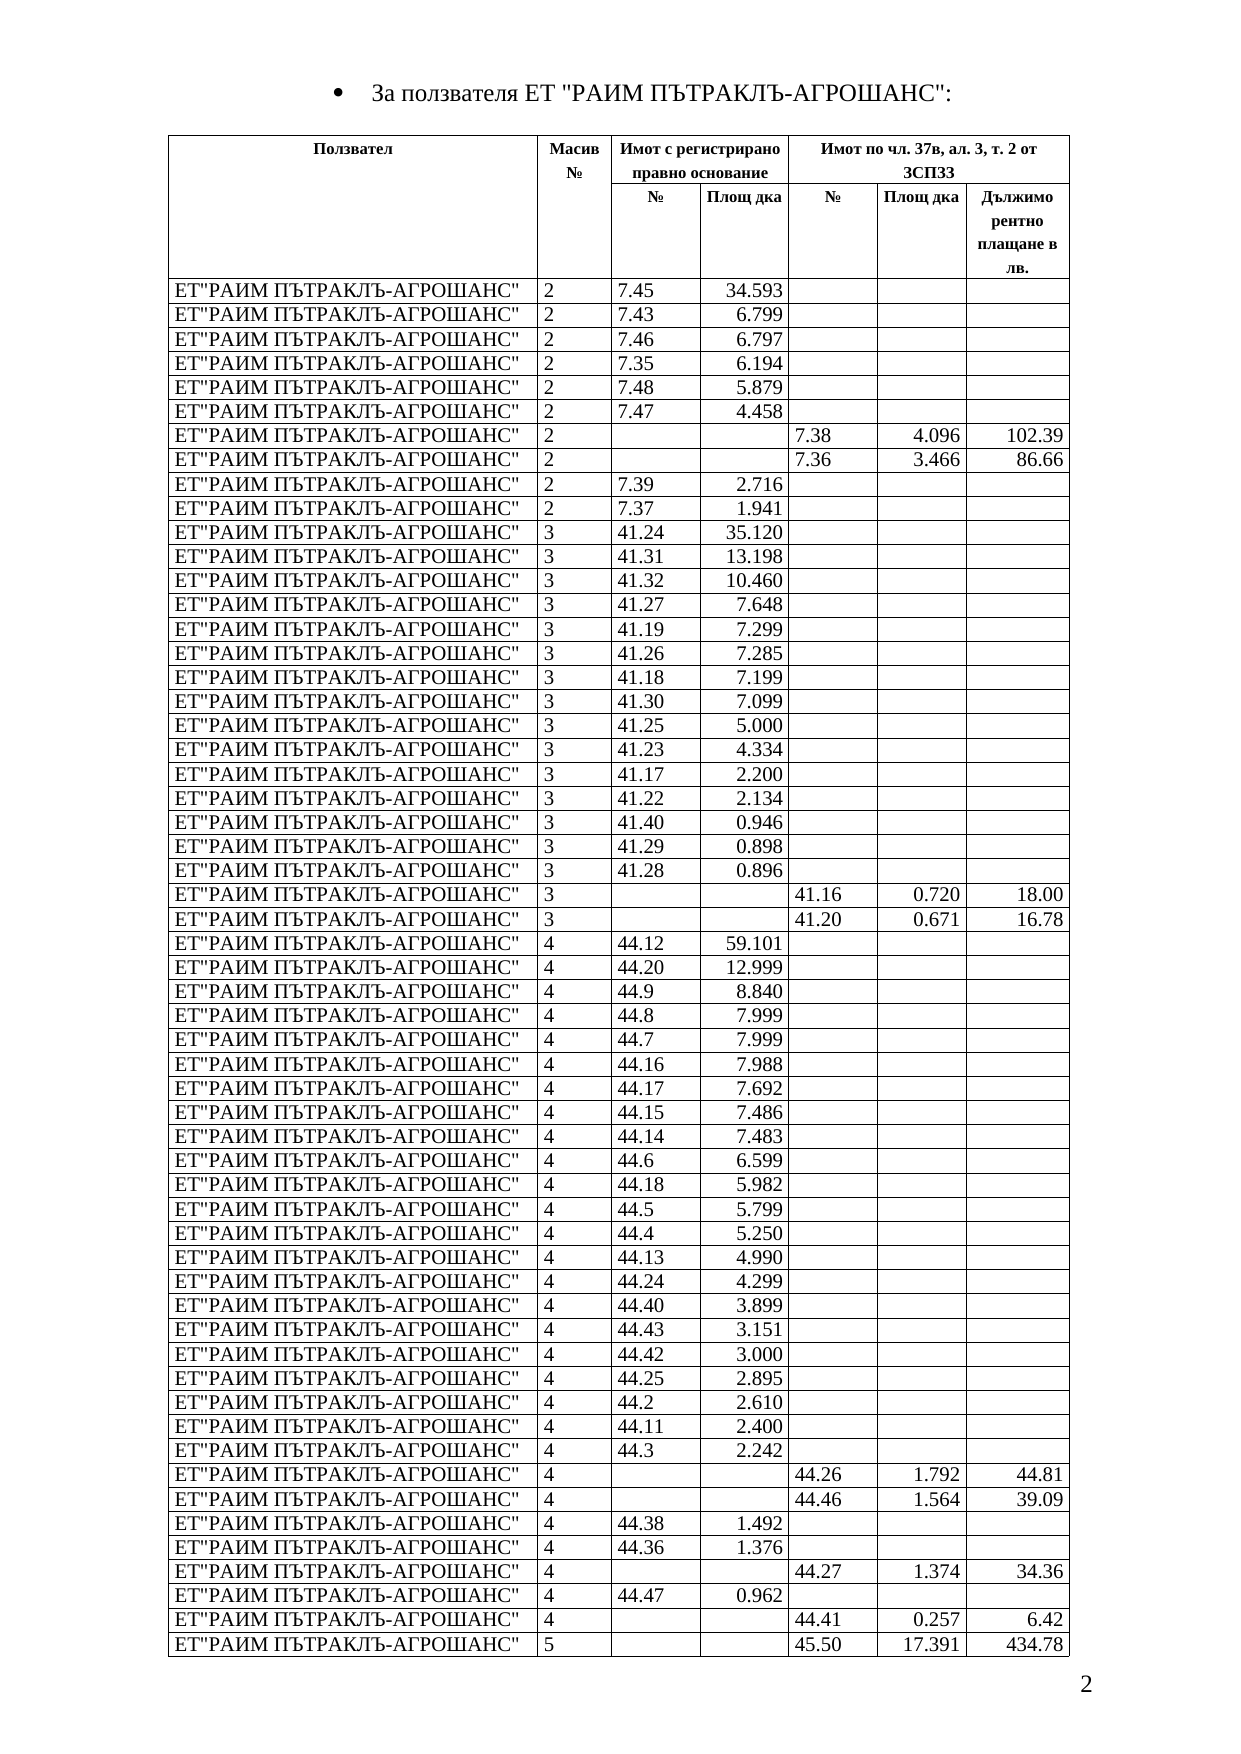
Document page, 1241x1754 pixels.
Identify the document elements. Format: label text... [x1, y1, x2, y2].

table_cell 5 [538, 1633, 611, 1656]
table_cell 0.962 [701, 1584, 788, 1607]
table_cell Площ дка [878, 184, 966, 278]
table_cell 3 [538, 618, 611, 641]
table_cell 3 [538, 714, 611, 737]
table_cell [612, 449, 700, 472]
table_cell ЕТ"РАИМ ПЪТРАКЛЪ-АГРОШАНС" [169, 1198, 537, 1221]
table_cell [967, 859, 1069, 882]
table_cell 3 [538, 739, 611, 762]
table_cell 2.242 [701, 1439, 788, 1462]
table_cell [789, 1053, 877, 1076]
table_cell [967, 1174, 1069, 1197]
table_cell [789, 1149, 877, 1172]
table_cell [701, 908, 788, 931]
table_cell 1.374 [878, 1560, 966, 1583]
table_cell 44.4 [612, 1222, 700, 1245]
table_cell [789, 859, 877, 882]
table_cell [878, 594, 966, 617]
table_cell [789, 1294, 877, 1317]
table_cell [789, 956, 877, 979]
table_cell ЕТ"РАИМ ПЪТРАКЛЪ-АГРОШАНС" [169, 1343, 537, 1366]
table_cell 2 [538, 400, 611, 423]
table_cell 102.39 [967, 424, 1069, 447]
table_cell [878, 690, 966, 713]
table_cell 4.990 [701, 1246, 788, 1269]
table_cell ЕТ"РАИМ ПЪТРАКЛЪ-АГРОШАНС" [169, 1488, 537, 1511]
table_cell ЕТ"РАИМ ПЪТРАКЛЪ-АГРОШАНС" [169, 1004, 537, 1027]
table_cell [612, 1488, 700, 1511]
table_cell [789, 304, 877, 327]
table_cell [789, 569, 877, 592]
table_cell [967, 1439, 1069, 1462]
table_cell ЕТ"РАИМ ПЪТРАКЛЪ-АГРОШАНС" [169, 594, 537, 617]
table_cell 44.40 [612, 1294, 700, 1317]
table_cell 4.334 [701, 739, 788, 762]
table_cell [878, 859, 966, 882]
table_cell ЕТ"РАИМ ПЪТРАКЛЪ-АГРОШАНС" [169, 1222, 537, 1245]
table_cell 2 [538, 352, 611, 375]
table_cell [789, 1512, 877, 1535]
table_cell [967, 1512, 1069, 1535]
table_cell 34.36 [967, 1560, 1069, 1583]
table_cell [967, 956, 1069, 979]
table_cell [701, 1609, 788, 1632]
table_cell [789, 545, 877, 568]
table_cell ЕТ"РАИМ ПЪТРАКЛЪ-АГРОШАНС" [169, 1174, 537, 1197]
table_cell [967, 1222, 1069, 1245]
table_cell ЕТ"РАИМ ПЪТРАКЛЪ-АГРОШАНС" [169, 1053, 537, 1076]
table_cell 3 [538, 594, 611, 617]
table_cell 45.50 [789, 1633, 877, 1656]
table_cell 44.11 [612, 1415, 700, 1438]
table_cell 3 [538, 787, 611, 810]
table_cell ЕТ"РАИМ ПЪТРАКЛЪ-АГРОШАНС" [169, 908, 537, 931]
table_cell 41.24 [612, 521, 700, 544]
table_cell ЕТ"РАИМ ПЪТРАКЛЪ-АГРОШАНС" [169, 956, 537, 979]
table_cell 0.671 [878, 908, 966, 931]
table_cell [878, 497, 966, 520]
table_cell 4 [538, 1029, 611, 1052]
table_cell [967, 328, 1069, 351]
table_cell 4 [538, 1246, 611, 1269]
table_cell ЕТ"РАИМ ПЪТРАКЛЪ-АГРОШАНС" [169, 497, 537, 520]
table_cell ЕТ"РАИМ ПЪТРАКЛЪ-АГРОШАНС" [169, 714, 537, 737]
table_cell 44.13 [612, 1246, 700, 1269]
table_cell [878, 1367, 966, 1390]
table_header Ползвател [169, 136, 537, 278]
table_cell [701, 1464, 788, 1487]
table_cell Площ дка [701, 184, 788, 278]
table_cell 18.00 [967, 884, 1069, 907]
table_cell 7.486 [701, 1101, 788, 1124]
table_cell 2 [538, 304, 611, 327]
table_cell [967, 279, 1069, 302]
table_cell 4 [538, 1488, 611, 1511]
table_cell 35.120 [701, 521, 788, 544]
table_cell [789, 497, 877, 520]
table_cell 86.66 [967, 449, 1069, 472]
table_cell Дължимо рентно плащане в лв. [967, 184, 1069, 278]
table_cell 44.42 [612, 1343, 700, 1366]
table_cell ЕТ"РАИМ ПЪТРАКЛЪ-АГРОШАНС" [169, 642, 537, 665]
table_cell 0.896 [701, 859, 788, 882]
table_cell [701, 884, 788, 907]
table_cell 4 [538, 1391, 611, 1414]
table_cell 4 [538, 1077, 611, 1100]
table_cell [789, 1029, 877, 1052]
table_cell 2 [538, 328, 611, 351]
table_cell [789, 811, 877, 834]
table_cell [967, 1536, 1069, 1559]
table_cell [789, 328, 877, 351]
table_cell [967, 1319, 1069, 1342]
table_cell ЕТ"РАИМ ПЪТРАКЛЪ-АГРОШАНС" [169, 739, 537, 762]
table_cell [967, 400, 1069, 423]
table_cell ЕТ"РАИМ ПЪТРАКЛЪ-АГРОШАНС" [169, 1391, 537, 1414]
table_cell 1.941 [701, 497, 788, 520]
table_cell [789, 1125, 877, 1148]
table_cell ЕТ"РАИМ ПЪТРАКЛЪ-АГРОШАНС" [169, 304, 537, 327]
table_cell 0.946 [701, 811, 788, 834]
table_cell [878, 1149, 966, 1172]
table_cell 7.46 [612, 328, 700, 351]
table_cell [701, 449, 788, 472]
table_cell [789, 980, 877, 1003]
table_cell [878, 980, 966, 1003]
table_cell [878, 1439, 966, 1462]
table_cell [878, 618, 966, 641]
table_cell 4 [538, 932, 611, 955]
table_cell [878, 1222, 966, 1245]
table_cell 41.20 [789, 908, 877, 931]
table_cell [789, 1270, 877, 1293]
table_cell [878, 569, 966, 592]
table_cell [789, 279, 877, 302]
table_cell 44.3 [612, 1439, 700, 1462]
table_cell 7.45 [612, 279, 700, 302]
table_cell ЕТ"РАИМ ПЪТРАКЛЪ-АГРОШАНС" [169, 1464, 537, 1487]
table_cell 4 [538, 980, 611, 1003]
table_cell ЕТ"РАИМ ПЪТРАКЛЪ-АГРОШАНС" [169, 1029, 537, 1052]
table_cell 17.391 [878, 1633, 966, 1656]
table_cell 44.47 [612, 1584, 700, 1607]
table_cell 41.18 [612, 666, 700, 689]
table_cell 4 [538, 1270, 611, 1293]
table_cell 44.15 [612, 1101, 700, 1124]
table_cell [789, 473, 877, 496]
table_cell [789, 1004, 877, 1027]
table_cell 41.23 [612, 739, 700, 762]
table_cell [789, 1174, 877, 1197]
table_cell 41.29 [612, 835, 700, 858]
table_cell 5.879 [701, 376, 788, 399]
table_cell 3 [538, 666, 611, 689]
table_cell ЕТ"РАИМ ПЪТРАКЛЪ-АГРОШАНС" [169, 328, 537, 351]
table_cell 2.610 [701, 1391, 788, 1414]
table_cell [878, 1294, 966, 1317]
table_cell [878, 304, 966, 327]
table_cell 7.199 [701, 666, 788, 689]
table_cell 2.200 [701, 763, 788, 786]
table_cell [967, 1053, 1069, 1076]
table_cell [789, 1319, 877, 1342]
table_cell 44.2 [612, 1391, 700, 1414]
table_cell [878, 1004, 966, 1027]
table_cell 7.999 [701, 1029, 788, 1052]
table_cell [789, 666, 877, 689]
table_cell [967, 739, 1069, 762]
table_cell 7.35 [612, 352, 700, 375]
table_header Масив № [538, 136, 611, 278]
table_cell [967, 666, 1069, 689]
table_cell [701, 1560, 788, 1583]
table_cell 7.999 [701, 1004, 788, 1027]
table_cell [789, 1584, 877, 1607]
table_cell 41.32 [612, 569, 700, 592]
table_cell ЕТ"РАИМ ПЪТРАКЛЪ-АГРОШАНС" [169, 859, 537, 882]
table_cell 41.17 [612, 763, 700, 786]
table_cell 39.09 [967, 1488, 1069, 1511]
table_cell 44.38 [612, 1512, 700, 1535]
table_cell 44.26 [789, 1464, 877, 1487]
table_cell 3.000 [701, 1343, 788, 1366]
table_cell 3 [538, 763, 611, 786]
table_cell [878, 1391, 966, 1414]
table_cell [878, 1246, 966, 1269]
table_cell [878, 328, 966, 351]
table_cell 4.096 [878, 424, 966, 447]
table_cell ЕТ"РАИМ ПЪТРАКЛЪ-АГРОШАНС" [169, 1439, 537, 1462]
table_cell [789, 1222, 877, 1245]
table_cell [878, 1584, 966, 1607]
table_cell ЕТ"РАИМ ПЪТРАКЛЪ-АГРОШАНС" [169, 1536, 537, 1559]
table_cell 2.134 [701, 787, 788, 810]
table_cell [789, 835, 877, 858]
table_cell ЕТ"РАИМ ПЪТРАКЛЪ-АГРОШАНС" [169, 787, 537, 810]
table_cell 2 [538, 376, 611, 399]
table_cell [878, 1077, 966, 1100]
table_cell 0.257 [878, 1609, 966, 1632]
table_cell [878, 956, 966, 979]
table_cell ЕТ"РАИМ ПЪТРАКЛЪ-АГРОШАНС" [169, 980, 537, 1003]
table_cell [967, 1198, 1069, 1221]
table_cell ЕТ"РАИМ ПЪТРАКЛЪ-АГРОШАНС" [169, 1367, 537, 1390]
table_cell 44.8 [612, 1004, 700, 1027]
table_cell [789, 932, 877, 955]
table_cell [701, 424, 788, 447]
table_cell 41.22 [612, 787, 700, 810]
table_cell № [612, 184, 700, 278]
table_cell ЕТ"РАИМ ПЪТРАКЛЪ-АГРОШАНС" [169, 1633, 537, 1656]
table_cell 5.000 [701, 714, 788, 737]
table_cell 44.81 [967, 1464, 1069, 1487]
table_cell [789, 642, 877, 665]
table_cell [789, 521, 877, 544]
table_cell 1.564 [878, 1488, 966, 1511]
table_cell 1.376 [701, 1536, 788, 1559]
table_cell 41.16 [789, 884, 877, 907]
table_cell [878, 666, 966, 689]
table_cell [967, 980, 1069, 1003]
table_cell ЕТ"РАИМ ПЪТРАКЛЪ-АГРОШАНС" [169, 690, 537, 713]
table_cell 4 [538, 1367, 611, 1390]
table_cell [967, 811, 1069, 834]
table_cell [967, 497, 1069, 520]
table_cell [967, 473, 1069, 496]
table_cell 4 [538, 1609, 611, 1632]
table_cell ЕТ"РАИМ ПЪТРАКЛЪ-АГРОШАНС" [169, 400, 537, 423]
table_cell ЕТ"РАИМ ПЪТРАКЛЪ-АГРОШАНС" [169, 279, 537, 302]
table_cell [967, 1077, 1069, 1100]
table_cell 4 [538, 1125, 611, 1148]
table_cell [612, 1560, 700, 1583]
table_cell [789, 594, 877, 617]
table_cell 6.797 [701, 328, 788, 351]
table_cell 41.40 [612, 811, 700, 834]
table_cell ЕТ"РАИМ ПЪТРАКЛЪ-АГРОШАНС" [169, 1319, 537, 1342]
table_cell 13.198 [701, 545, 788, 568]
table_cell ЕТ"РАИМ ПЪТРАКЛЪ-АГРОШАНС" [169, 449, 537, 472]
table_cell [967, 594, 1069, 617]
table_cell [878, 473, 966, 496]
table_cell [789, 1536, 877, 1559]
table_cell [967, 763, 1069, 786]
table_cell 41.28 [612, 859, 700, 882]
table_cell ЕТ"РАИМ ПЪТРАКЛЪ-АГРОШАНС" [169, 618, 537, 641]
table_header Имот по чл. 37в, ал. 3, т. 2 от ЗСПЗЗ [789, 136, 1069, 183]
table_cell [878, 1512, 966, 1535]
table_cell 2 [538, 497, 611, 520]
table_cell 4 [538, 1512, 611, 1535]
table_cell ЕТ"РАИМ ПЪТРАКЛЪ-АГРОШАНС" [169, 932, 537, 955]
table_cell [878, 1029, 966, 1052]
table_cell ЕТ"РАИМ ПЪТРАКЛЪ-АГРОШАНС" [169, 1270, 537, 1293]
table_cell 44.6 [612, 1149, 700, 1172]
table_cell № [789, 184, 877, 278]
table_cell [878, 279, 966, 302]
table_cell [789, 1415, 877, 1438]
table_cell ЕТ"РАИМ ПЪТРАКЛЪ-АГРОШАНС" [169, 1125, 537, 1148]
table_cell 3 [538, 521, 611, 544]
table_cell 7.988 [701, 1053, 788, 1076]
table_cell [878, 352, 966, 375]
table_header Имот с регистрирано правно основание [612, 136, 788, 183]
table_cell 0.898 [701, 835, 788, 858]
table_cell ЕТ"РАИМ ПЪТРАКЛЪ-АГРОШАНС" [169, 1101, 537, 1124]
table_cell 7.37 [612, 497, 700, 520]
table_cell 7.299 [701, 618, 788, 641]
table_cell 4 [538, 1536, 611, 1559]
table_cell 3 [538, 884, 611, 907]
table_cell 4 [538, 1294, 611, 1317]
table_cell ЕТ"РАИМ ПЪТРАКЛЪ-АГРОШАНС" [169, 1077, 537, 1100]
table_cell [878, 739, 966, 762]
table_cell ЕТ"РАИМ ПЪТРАКЛЪ-АГРОШАНС" [169, 1149, 537, 1172]
table_cell ЕТ"РАИМ ПЪТРАКЛЪ-АГРОШАНС" [169, 835, 537, 858]
table_cell 3 [538, 642, 611, 665]
table_cell 44.9 [612, 980, 700, 1003]
table_cell [878, 545, 966, 568]
table_cell 3 [538, 811, 611, 834]
table_cell 44.18 [612, 1174, 700, 1197]
table_cell 3 [538, 908, 611, 931]
table_cell [878, 1319, 966, 1342]
table_cell [878, 1125, 966, 1148]
table_cell [967, 376, 1069, 399]
table_cell 41.19 [612, 618, 700, 641]
table_cell 44.43 [612, 1319, 700, 1342]
list За ползвателя ЕТ "РАИМ ПЪТРАКЛЪ-АГРОШАНС": [334, 78, 1093, 107]
table_cell 3 [538, 859, 611, 882]
table_cell 8.840 [701, 980, 788, 1003]
table_cell 2 [538, 473, 611, 496]
table_cell 4 [538, 1415, 611, 1438]
table_cell 6.42 [967, 1609, 1069, 1632]
table_cell 4 [538, 1198, 611, 1221]
table_cell [612, 424, 700, 447]
table_cell [878, 1174, 966, 1197]
table_cell 0.720 [878, 884, 966, 907]
table_cell 41.27 [612, 594, 700, 617]
table_cell 2.400 [701, 1415, 788, 1438]
table_cell [612, 884, 700, 907]
table_cell [878, 1343, 966, 1366]
table_cell [967, 352, 1069, 375]
table_cell [789, 1343, 877, 1366]
table_cell [967, 642, 1069, 665]
table_cell [878, 763, 966, 786]
table_cell 4 [538, 956, 611, 979]
table_cell 7.43 [612, 304, 700, 327]
table_cell 3 [538, 545, 611, 568]
table_cell 6.599 [701, 1149, 788, 1172]
table_cell 3 [538, 569, 611, 592]
table_cell [967, 1246, 1069, 1269]
table_cell [967, 1343, 1069, 1366]
table_cell 2.716 [701, 473, 788, 496]
table_cell 3 [538, 835, 611, 858]
table_cell 44.24 [612, 1270, 700, 1293]
table_cell [967, 835, 1069, 858]
table_cell 44.12 [612, 932, 700, 955]
table_cell 3.466 [878, 449, 966, 472]
table_cell [789, 1101, 877, 1124]
table_cell 4 [538, 1439, 611, 1462]
table_cell ЕТ"РАИМ ПЪТРАКЛЪ-АГРОШАНС" [169, 884, 537, 907]
table_cell ЕТ"РАИМ ПЪТРАКЛЪ-АГРОШАНС" [169, 1246, 537, 1269]
table_cell [789, 714, 877, 737]
table_cell 4 [538, 1319, 611, 1342]
table_cell [878, 376, 966, 399]
table_cell 7.36 [789, 449, 877, 472]
table_cell 7.285 [701, 642, 788, 665]
table_cell 4.299 [701, 1270, 788, 1293]
table_cell [878, 400, 966, 423]
table_cell [878, 787, 966, 810]
table_cell 44.7 [612, 1029, 700, 1052]
table_cell [789, 400, 877, 423]
table_cell 44.16 [612, 1053, 700, 1076]
table_cell [878, 811, 966, 834]
table_cell 4 [538, 1584, 611, 1607]
table_cell 7.099 [701, 690, 788, 713]
table_cell [878, 835, 966, 858]
table_cell [878, 1536, 966, 1559]
table_cell [878, 714, 966, 737]
table_cell [789, 1391, 877, 1414]
table_cell [967, 618, 1069, 641]
table_cell [878, 1198, 966, 1221]
table_cell 2 [538, 279, 611, 302]
table_cell 41.25 [612, 714, 700, 737]
table_cell [878, 1053, 966, 1076]
table_cell 4.458 [701, 400, 788, 423]
table_cell 4 [538, 1149, 611, 1172]
table_cell 41.30 [612, 690, 700, 713]
table_cell 12.999 [701, 956, 788, 979]
table_cell 2 [538, 424, 611, 447]
table_cell ЕТ"РАИМ ПЪТРАКЛЪ-АГРОШАНС" [169, 1560, 537, 1583]
table_cell 44.36 [612, 1536, 700, 1559]
table_cell 44.17 [612, 1077, 700, 1100]
table_cell 59.101 [701, 932, 788, 955]
table_cell 7.38 [789, 424, 877, 447]
table_cell 44.14 [612, 1125, 700, 1148]
table_cell 1.492 [701, 1512, 788, 1535]
table_cell 434.78 [967, 1633, 1069, 1656]
table_cell ЕТ"РАИМ ПЪТРАКЛЪ-АГРОШАНС" [169, 569, 537, 592]
table_cell [789, 690, 877, 713]
table_cell 2.895 [701, 1367, 788, 1390]
table_cell [701, 1488, 788, 1511]
table_cell 2 [538, 449, 611, 472]
table_cell [789, 1367, 877, 1390]
table_cell [789, 1439, 877, 1462]
table_cell [789, 352, 877, 375]
table_cell 7.47 [612, 400, 700, 423]
table_cell [967, 1004, 1069, 1027]
table_cell ЕТ"РАИМ ПЪТРАКЛЪ-АГРОШАНС" [169, 763, 537, 786]
table_cell [967, 1367, 1069, 1390]
table_cell 6.799 [701, 304, 788, 327]
table_cell [967, 1029, 1069, 1052]
table_cell 44.25 [612, 1367, 700, 1390]
table_cell [701, 1633, 788, 1656]
table_cell 41.26 [612, 642, 700, 665]
table_cell ЕТ"РАИМ ПЪТРАКЛЪ-АГРОШАНС" [169, 811, 537, 834]
table_cell [878, 1270, 966, 1293]
table_cell [612, 1609, 700, 1632]
table_cell [967, 1584, 1069, 1607]
table_cell ЕТ"РАИМ ПЪТРАКЛЪ-АГРОШАНС" [169, 1415, 537, 1438]
table_cell [878, 521, 966, 544]
table_cell [967, 1270, 1069, 1293]
table_cell [967, 545, 1069, 568]
table_cell 7.648 [701, 594, 788, 617]
table_cell 4 [538, 1053, 611, 1076]
table_cell 4 [538, 1101, 611, 1124]
table_cell [967, 932, 1069, 955]
table_cell 7.48 [612, 376, 700, 399]
table_cell 34.593 [701, 279, 788, 302]
table_cell [789, 376, 877, 399]
table_cell [878, 932, 966, 955]
table_cell [967, 1294, 1069, 1317]
table_cell [612, 908, 700, 931]
table_cell [967, 1125, 1069, 1148]
table_cell [789, 763, 877, 786]
table_cell 44.5 [612, 1198, 700, 1221]
table_cell [789, 618, 877, 641]
table_cell 4 [538, 1343, 611, 1366]
table_cell ЕТ"РАИМ ПЪТРАКЛЪ-АГРОШАНС" [169, 352, 537, 375]
table_cell 3 [538, 690, 611, 713]
table_cell 5.982 [701, 1174, 788, 1197]
table_cell 5.250 [701, 1222, 788, 1245]
table_cell 44.27 [789, 1560, 877, 1583]
table_cell 44.46 [789, 1488, 877, 1511]
table_cell ЕТ"РАИМ ПЪТРАКЛЪ-АГРОШАНС" [169, 1609, 537, 1632]
table_cell ЕТ"РАИМ ПЪТРАКЛЪ-АГРОШАНС" [169, 1584, 537, 1607]
table_cell [878, 1415, 966, 1438]
table_cell ЕТ"РАИМ ПЪТРАКЛЪ-АГРОШАНС" [169, 666, 537, 689]
table_cell [967, 787, 1069, 810]
table_cell 4 [538, 1222, 611, 1245]
table_cell [967, 714, 1069, 737]
table_cell [967, 304, 1069, 327]
table_cell ЕТ"РАИМ ПЪТРАКЛЪ-АГРОШАНС" [169, 545, 537, 568]
table_cell 5.799 [701, 1198, 788, 1221]
table_cell [789, 1246, 877, 1269]
table_cell ЕТ"РАИМ ПЪТРАКЛЪ-АГРОШАНС" [169, 424, 537, 447]
table_cell 1.792 [878, 1464, 966, 1487]
table_cell 3.151 [701, 1319, 788, 1342]
table_cell 44.41 [789, 1609, 877, 1632]
table_cell 7.692 [701, 1077, 788, 1100]
table_cell 7.483 [701, 1125, 788, 1148]
table_cell [789, 1198, 877, 1221]
table_cell 7.39 [612, 473, 700, 496]
table_cell 6.194 [701, 352, 788, 375]
table_cell [967, 1149, 1069, 1172]
table_cell [789, 1077, 877, 1100]
table_cell [967, 1391, 1069, 1414]
table_cell [967, 690, 1069, 713]
table_cell [967, 1415, 1069, 1438]
table_cell [967, 569, 1069, 592]
table_cell 3.899 [701, 1294, 788, 1317]
table_cell [612, 1633, 700, 1656]
table_cell ЕТ"РАИМ ПЪТРАКЛЪ-АГРОШАНС" [169, 1512, 537, 1535]
table_cell 4 [538, 1464, 611, 1487]
table_cell 4 [538, 1560, 611, 1583]
table_cell ЕТ"РАИМ ПЪТРАКЛЪ-АГРОШАНС" [169, 1294, 537, 1317]
table_cell [967, 521, 1069, 544]
table_cell 44.20 [612, 956, 700, 979]
table_cell 16.78 [967, 908, 1069, 931]
table_cell 10.460 [701, 569, 788, 592]
table_cell [967, 1101, 1069, 1124]
table_cell [878, 1101, 966, 1124]
table_cell 41.31 [612, 545, 700, 568]
table_cell 4 [538, 1004, 611, 1027]
table_cell [789, 739, 877, 762]
table_cell ЕТ"РАИМ ПЪТРАКЛЪ-АГРОШАНС" [169, 473, 537, 496]
table_cell 4 [538, 1174, 611, 1197]
table_cell ЕТ"РАИМ ПЪТРАКЛЪ-АГРОШАНС" [169, 376, 537, 399]
table_cell [878, 642, 966, 665]
table_cell [612, 1464, 700, 1487]
table_cell [789, 787, 877, 810]
table_cell ЕТ"РАИМ ПЪТРАКЛЪ-АГРОШАНС" [169, 521, 537, 544]
